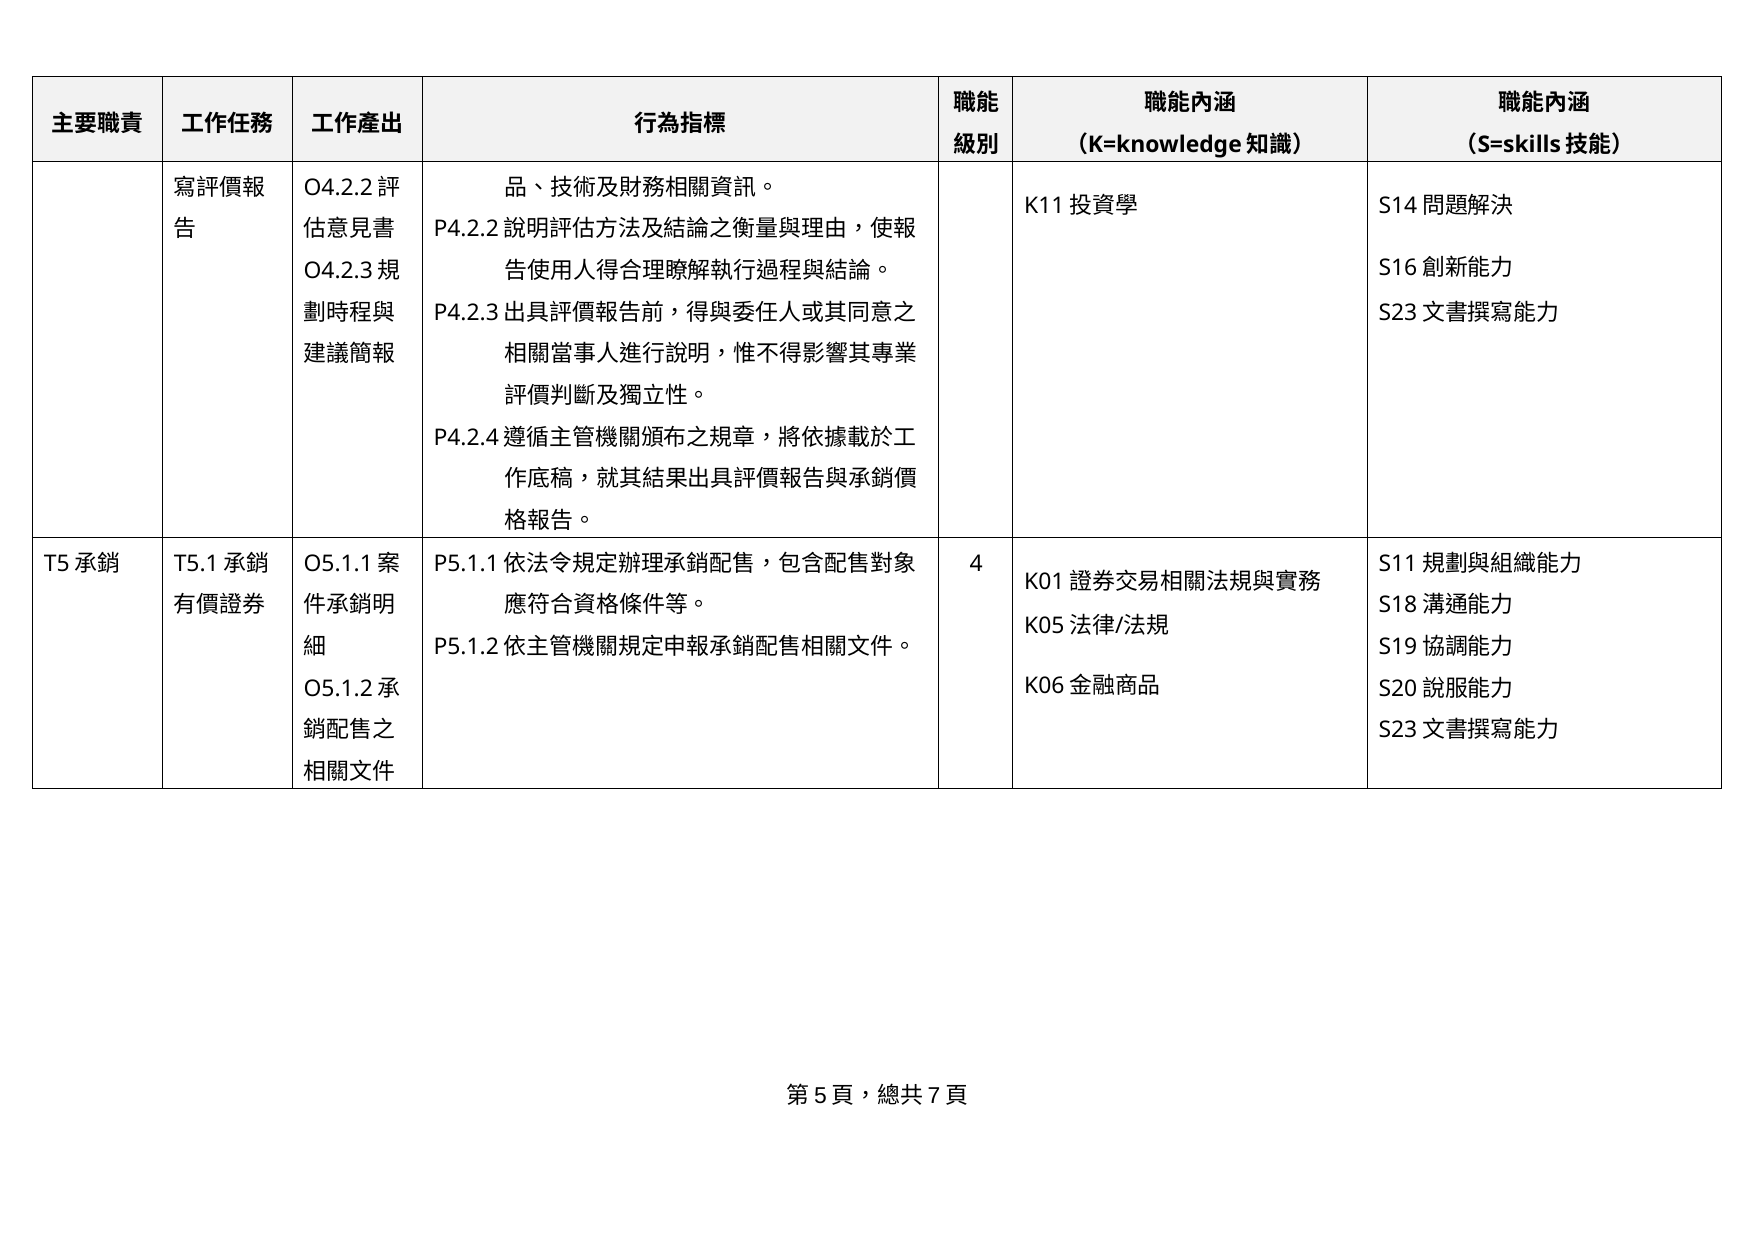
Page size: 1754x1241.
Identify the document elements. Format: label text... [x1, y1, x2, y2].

table_cell K01證券交易相關法規與實務 K05法律/法規 K06金融商品 [1013, 538, 1367, 788]
table_cell 4 [939, 538, 1012, 788]
table_cell [939, 162, 1012, 537]
table_header 主要職責 [33, 77, 162, 161]
table_header 行為指標 [423, 77, 938, 161]
table_header 職能內涵 （S=skills技能） [1368, 77, 1721, 161]
table_cell T5.1承銷有價證券 [163, 538, 292, 788]
table_cell 寫評價報告 [163, 162, 292, 537]
table_cell [33, 162, 162, 537]
table_cell S14問題解決 S16創新能力 S23文書撰寫能力 [1368, 162, 1721, 537]
table_cell O4.2.2評估意見書 O4.2.3規劃時程與建議簡報 [293, 162, 422, 537]
table_cell 品、技術及財務相關資訊。 P4.2.2說明評估方法及結論之衡量與理由，使報告使用人得合理瞭解執行過程與結論。 P4.2.3出具評價報告前，得與委任人或其同意之相關當事人進行說明，惟不得影響其專業評價判斷及獨立性。 P4.2.4遵循主管機關頒布之規章，將依據載於工作底稿，就其結果出具評價報告與承銷價格報告。 [423, 162, 938, 537]
table_cell K11投資學 [1013, 162, 1367, 537]
table_header 工作任務 [163, 77, 292, 161]
table_cell T5承銷 [33, 538, 162, 788]
table_header 工作產出 [293, 77, 422, 161]
table_header 職能級別 [939, 77, 1012, 161]
table_cell O5.1.1案件承銷明細 O5.1.2承銷配售之相關文件 [293, 538, 422, 788]
table_cell S11規劃與組織能力 S18溝通能力 S19協調能力 S20說服能力 S23文書撰寫能力 [1368, 538, 1721, 788]
table_header 職能內涵 （K=knowledge知識） [1013, 77, 1367, 161]
table_cell P5.1.1依法令規定辦理承銷配售，包含配售對象應符合資格條件等。 P5.1.2依主管機關規定申報承銷配售相關文件。 [423, 538, 938, 788]
